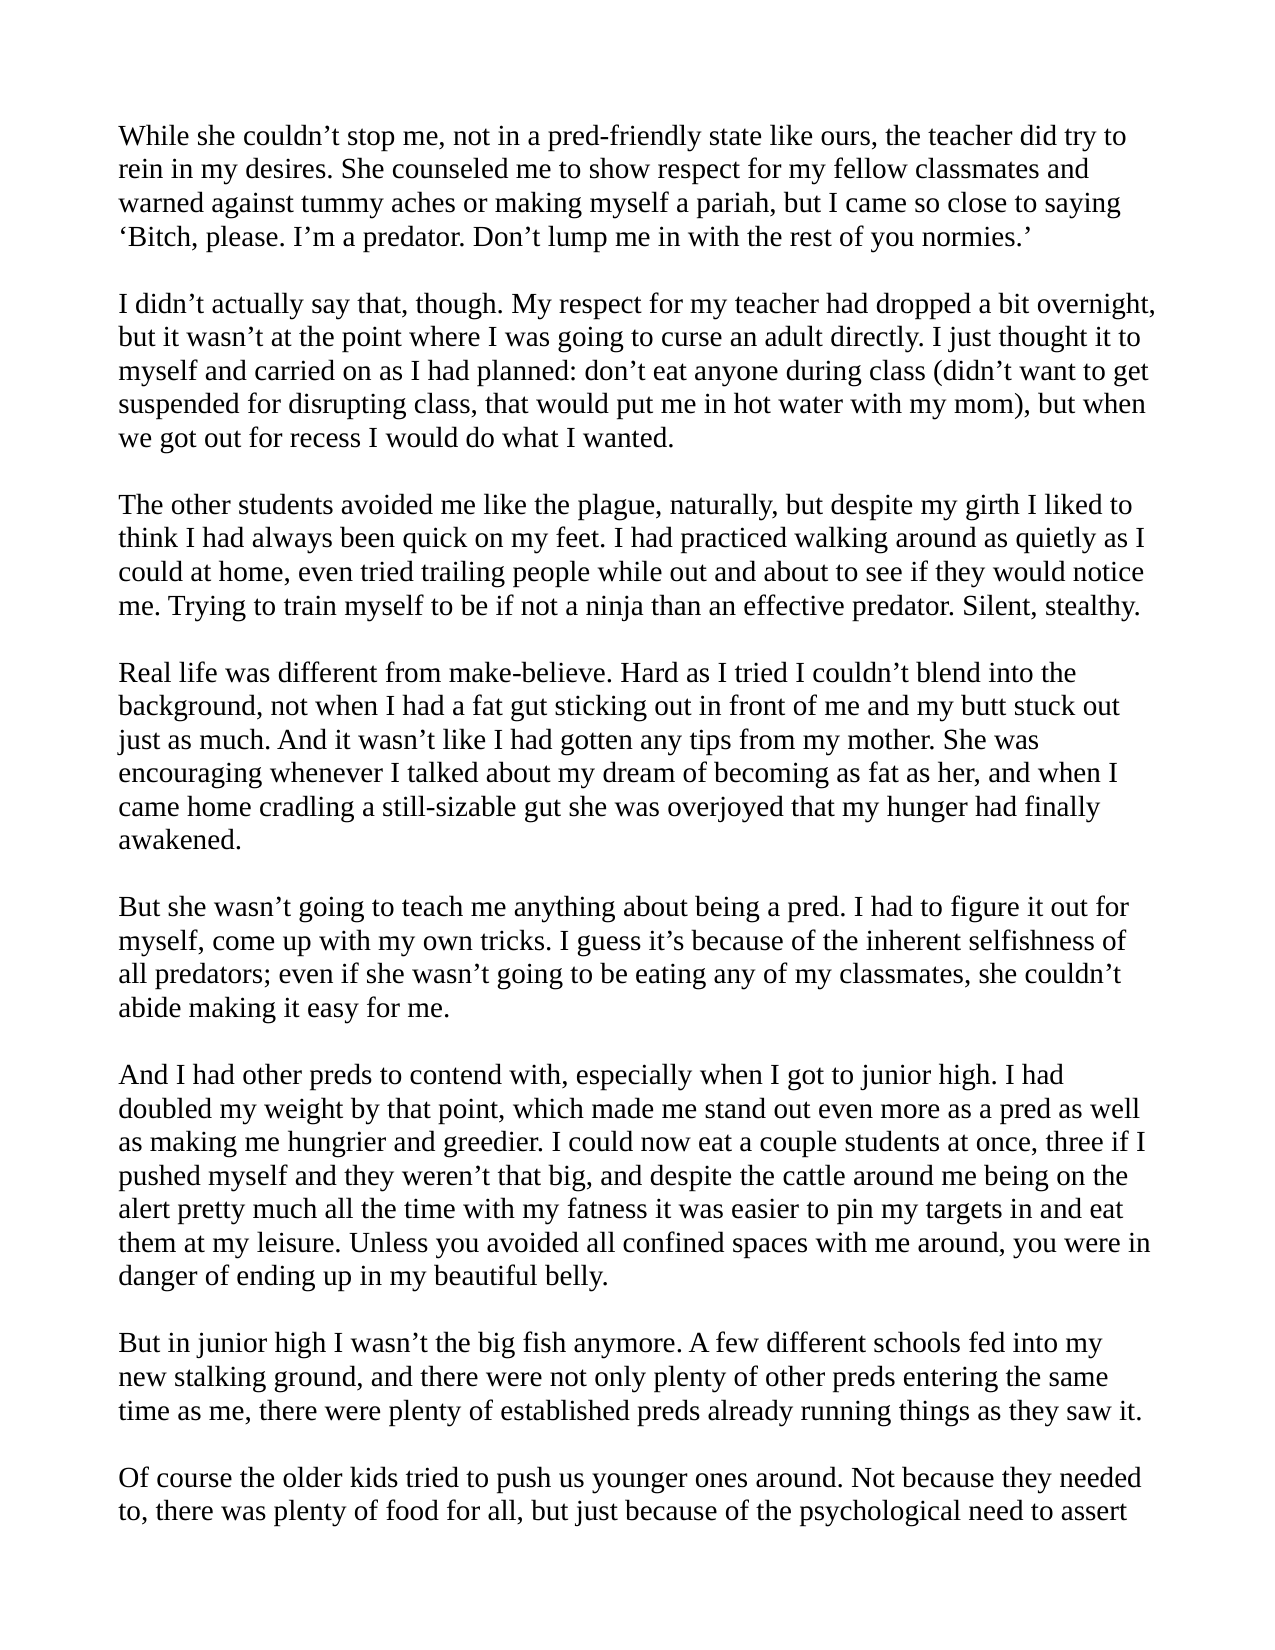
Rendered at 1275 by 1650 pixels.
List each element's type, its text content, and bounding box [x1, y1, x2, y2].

text I didn’t actually say that, though. My respect for my teacher had dropped a bit overnight, but it wasn’t at the point where I was going to curse an adult directly. I just thought it to myself and carried on as I had planned: don’t eat anyone during class (didn’t want to get suspended for disrupting class, that would put me in hot water with my mom), but when we got out for recess I would do what I wanted. [118, 286, 1157, 453]
text But in junior high I wasn’t the big fish anymore. A few different schools fed into my new stalking ground, and there were not only plenty of other preds entering the same time as me, there were plenty of established preds already running things as they saw it. [118, 1326, 1157, 1426]
text And I had other preds to contend with, especially when I got to junior high. I had doubled my weight by that point, which made me stand out even more as a pred as well as making me hungrier and greedier. I could now eat a couple students at once, three if I pushed myself and they weren’t that big, and despite the cattle around me being on the alert pretty much all the time with my fatness it was easier to pin my targets in and eat them at my leisure. Unless you avoided all confined spaces with me around, you were in danger of ending up in my beautiful belly. [118, 1057, 1157, 1292]
text While she couldn’t stop me, not in a pred-friendly state like ours, the teacher did try to rein in my desires. She counseled me to show respect for my fellow classmates and warned against tummy aches or making myself a pariah, but I came so close to saying ‘Bitch, please. I’m a predator. Don’t lump me in with the rest of you normies.’ [118, 118, 1157, 252]
text But she wasn’t going to teach me anything about being a pred. I had to figure it out for myself, come up with my own tricks. I guess it’s because of the inherent selfishness of all predators; even if she wasn’t going to be eating any of my classmates, she couldn’t abide making it easy for me. [118, 889, 1157, 1024]
text The other students avoided me like the plague, naturally, but despite my girth I liked to think I had always been quick on my feet. I had practiced walking around as quietly as I could at home, even tried trailing people while out and about to see if they would notice me. Trying to train myself to be if not a ninja than an effective predator. Silent, stealthy. [118, 487, 1157, 621]
text Of course the older kids tried to push us younger ones around. Not because they needed to, there was plenty of food for all, but just because of the psychological need to assert [118, 1460, 1157, 1527]
text Real life was different from make-believe. Hard as I tried I couldn’t blend into the background, not when I had a fat gut sticking out in front of me and my butt stuck out just as much. And it wasn’t like I had gotten any tips from my mother. She was encouraging whenever I talked about my dream of becoming as fat as her, and when I came home cradling a still-sizable gut she was overjoyed that my hunger had finally awakened. [118, 655, 1157, 856]
